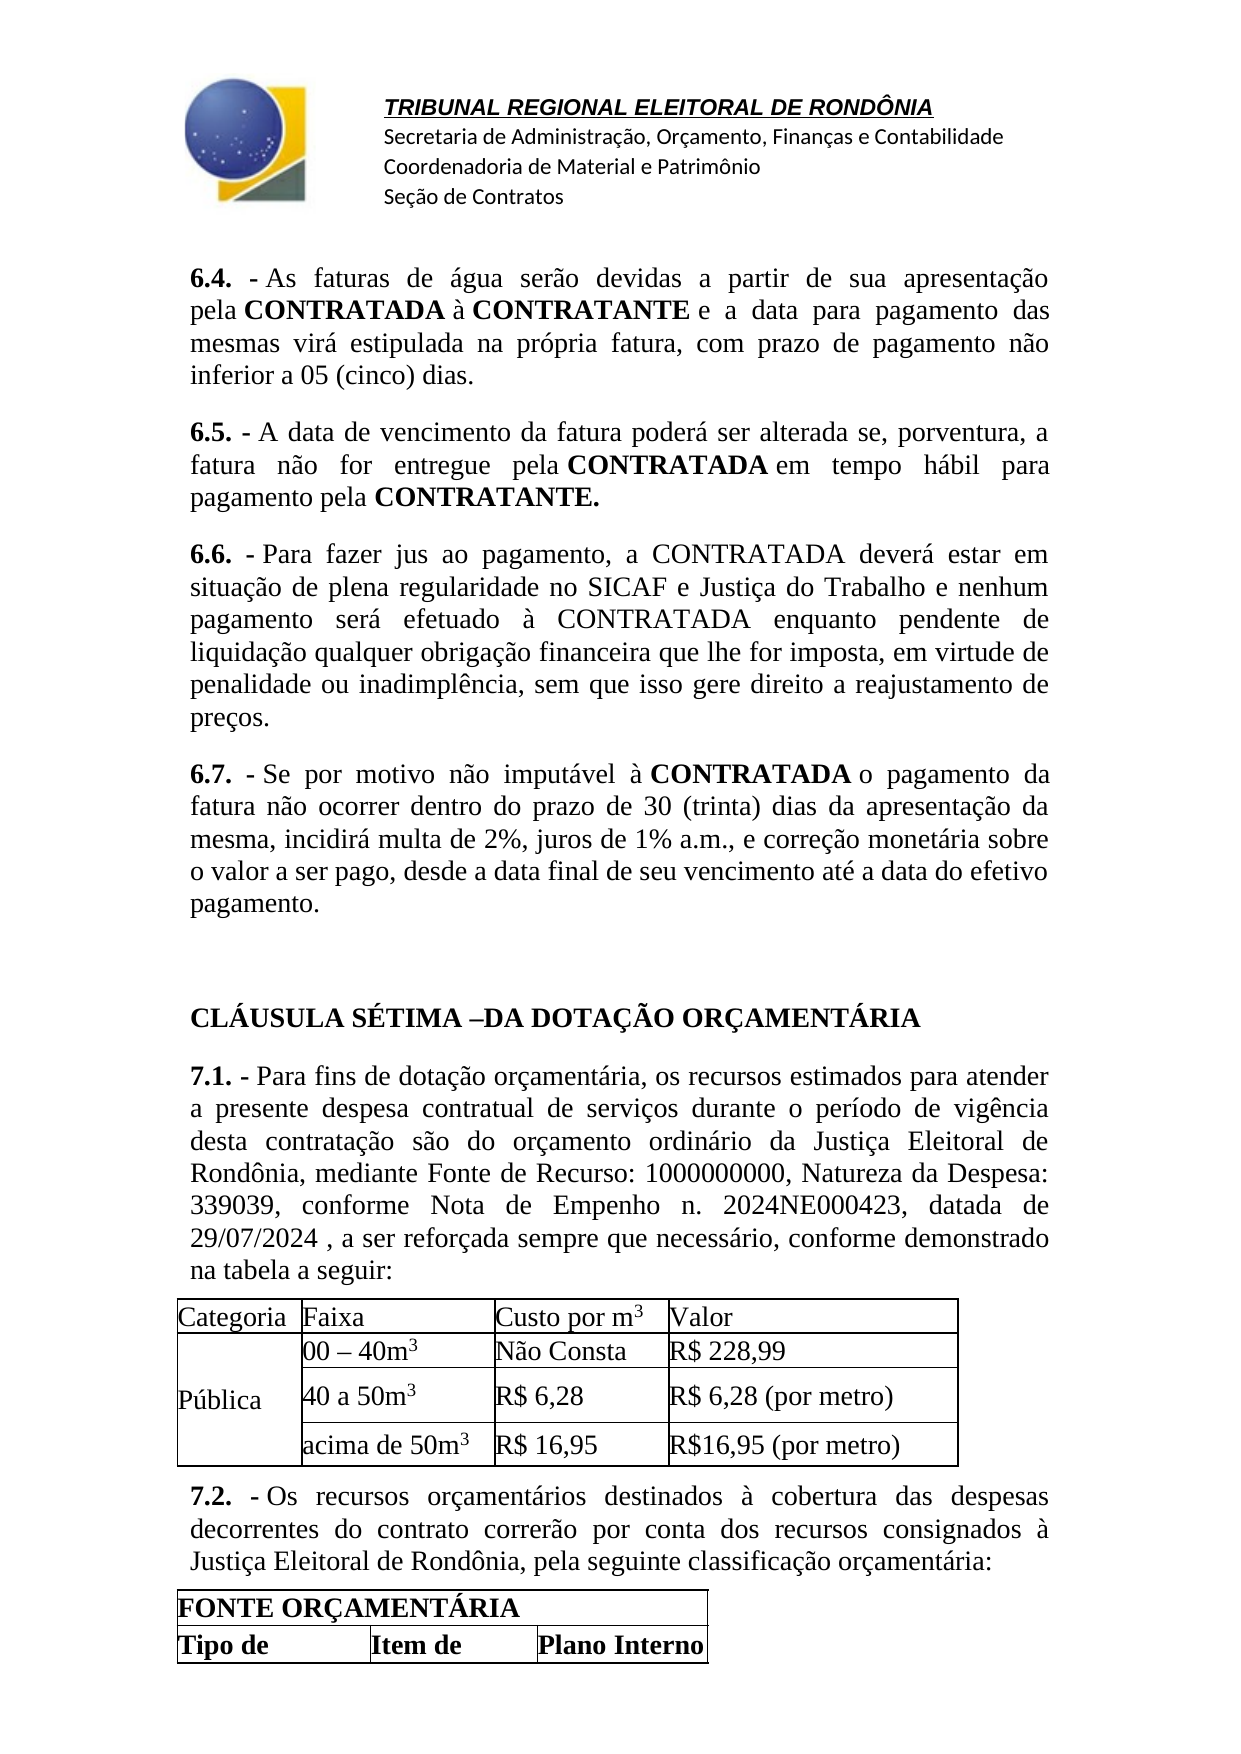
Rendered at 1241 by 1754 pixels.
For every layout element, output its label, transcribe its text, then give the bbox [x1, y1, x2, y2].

table_cell [708, 1625, 718, 1662]
table_cell 40 a 50m3 [303, 1368, 494, 1421]
table_header Valor [670, 1300, 957, 1332]
table_header [708, 1589, 718, 1625]
table_cell R$ 16,95 [496, 1423, 668, 1465]
table_header FONTE ORÇAMENTÁRIA [178, 1591, 707, 1625]
table_cell R$ 6,28 (por metro) [670, 1368, 957, 1421]
text 7.2. - Os recursos orçamentários destinados à cobertura das despesas decorrentes do contrato correrão por conta dos recursos consignados à Justiça Eleitoral de Rondônia, pela seguinte classificação orçamentária: [190, 1479, 1051, 1577]
table_header Categoria [178, 1300, 301, 1332]
text 6.7. - Se por motivo não imputável à CONTRATADA o pagamento da fatura não ocorrer dentro do prazo de 30 (trinta) dias da apresentação da mesma, incidirá multa de 2%, juros de 1% a.m., e correção monetária sobre o valor a ser pago, desde a data final de seu vencimento até a data do efetivo pagamento. [190, 757, 1051, 919]
text 6.5. - A data de vencimento da fatura poderá ser alterada se, porventura, a fatura não for entregue pela CONTRATADA em tempo hábil para pagamento pela CONTRATANTE. [190, 415, 1051, 513]
table_cell Plano Interno [538, 1626, 707, 1662]
table_cell acima de 50m3 [303, 1423, 494, 1465]
table_cell Tipo de [178, 1626, 370, 1662]
table_cell R$ 6,28 [496, 1368, 668, 1421]
table_cell 00 – 40m3 [303, 1334, 494, 1366]
table_cell Pública [178, 1334, 301, 1465]
table_cell R$16,95 (por metro) [670, 1423, 957, 1465]
table_header Faixa [303, 1300, 494, 1332]
text 7.1. - Para fins de dotação orçamentária, os recursos estimados para atender a presente despesa contratual de serviços durante o período de vigência desta contratação são do orçamento ordinário da Justiça Eleitoral de Rondônia, mediante Fonte de Recurso: 1000000000, Natureza da Despesa: 339039, conforme Nota de Empenho n. 2024NE000423, datada de 29/07/2024 , a ser reforçada sempre que necessário, conforme demonstrado na tabela a seguir: [190, 1059, 1051, 1286]
table_cell Não Consta [496, 1334, 668, 1366]
table_header Custo por m3 [496, 1300, 668, 1332]
table_cell R$ 228,99 [670, 1334, 957, 1366]
table_cell Item de [371, 1626, 537, 1662]
text 6.4. - As faturas de água serão devidas a partir de sua apresentação pela CONTRATADA à CONTRATANTE e a data para pagamento das mesmas virá estipulada na própria fatura, com prazo de pagamento não inferior a 05 (cinco) dias. [190, 261, 1051, 390]
text CLÁUSULA SÉTIMA –DA DOTAÇÃO ORÇAMENTÁRIA [190, 1001, 1051, 1034]
text 6.6. - Para fazer jus ao pagamento, a CONTRATADA deverá estar em situação de plena regularidade no SICAF e Justiça do Trabalho e nenhum pagamento será efetuado à CONTRATADA enquanto pendente de liquidação qualquer obrigação financeira que lhe for imposta, em virtude de penalidade ou inadimplência, sem que isso gere direito a reajustamento de preços. [190, 538, 1051, 732]
